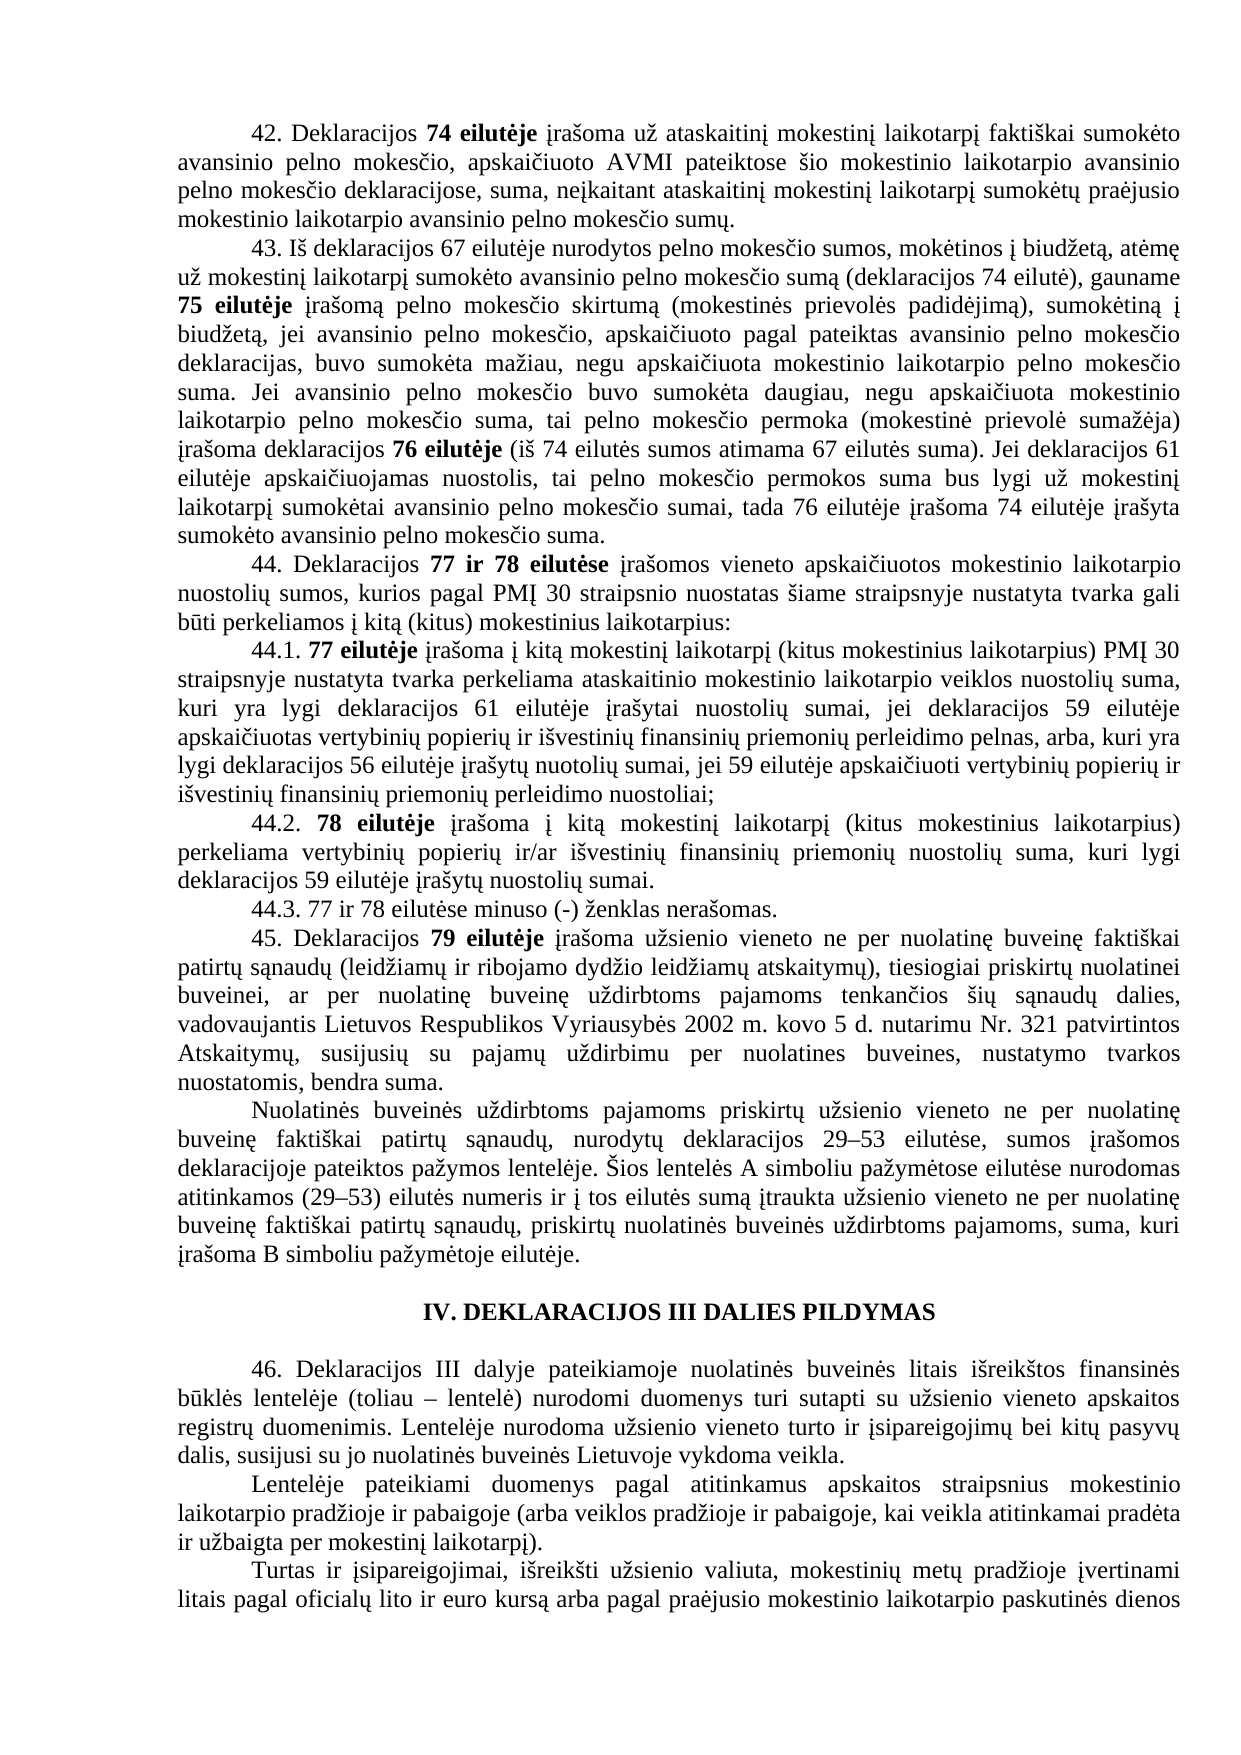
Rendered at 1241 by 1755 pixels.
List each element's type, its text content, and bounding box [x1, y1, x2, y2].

text Nuolatinės buveinės uždirbtoms pajamoms priskirtų užsienio vieneto ne per nuolatinę buveinę faktiškai patirtų sąnaudų, nurodytų deklaracijos 29–53 eilutėse, sumos įrašomos deklaracijoje pateiktos pažymos lentelėje. Šios lentelės A simboliu pažymėtose eilutėse nurodomas atitinkamos (29–53) eilutės numeris ir į tos eilutės sumą įtraukta užsienio vieneto ne per nuolatinę buveinę faktiškai patirtų sąnaudų, priskirtų nuolatinės buveinės uždirbtoms pajamoms, suma, kuri įrašoma B simboliu pažymėtoje eilutėje. [177, 1096, 1181, 1268]
text 45. Deklaracijos 79 eilutėje įrašoma užsienio vieneto ne per nuolatinę buveinę faktiškai patirtų sąnaudų (leidžiamų ir ribojamo dydžio leidžiamų atskaitymų), tiesiogiai priskirtų nuolatinei buveinei, ar per nuolatinę buveinę uždirbtoms pajamoms tenkančios šių sąnaudų dalies, vadovaujantis Lietuvos Respublikos Vyriausybės 2002 m. kovo 5 d. nutarimu Nr. 321 patvirtintos Atskaitymų, susijusių su pajamų uždirbimu per nuolatines buveines, nustatymo tvarkos nuostatomis, bendra suma. [177, 923, 1181, 1096]
text IV. DEKLARACIJOS III DALIES PILDYMAS [177, 1297, 1181, 1326]
text 44.2. 78 eilutėje įrašoma į kitą mokestinį laikotarpį (kitus mokestinius laikotarpius) perkeliama vertybinių popierių ir/ar išvestinių finansinių priemonių nuostolių suma, kuri lygi deklaracijos 59 eilutėje įrašytų nuostolių sumai. [177, 808, 1181, 894]
text 44.3. 77 ir 78 eilutėse minuso (-) ženklas nerašomas. [177, 894, 1181, 923]
text Turtas ir įsipareigojimai, išreikšti užsienio valiuta, mokestinių metų pradžioje įvertinami litais pagal oficialų lito ir euro kursą arba pagal praėjusio mokestinio laikotarpio paskutinės dienos [177, 1556, 1181, 1613]
text Lentelėje pateikiami duomenys pagal atitinkamus apskaitos straipsnius mokestinio laikotarpio pradžioje ir pabaigoje (arba veiklos pradžioje ir pabaigoje, kai veikla atitinkamai pradėta ir užbaigta per mokestinį laikotarpį). [177, 1469, 1181, 1556]
text 42. Deklaracijos 74 eilutėje įrašoma už ataskaitinį mokestinį laikotarpį faktiškai sumokėto avansinio pelno mokesčio, apskaičiuoto AVMI pateiktose šio mokestinio laikotarpio avansinio pelno mokesčio deklaracijose, suma, neįkaitant ataskaitinį mokestinį laikotarpį sumokėtų praėjusio mokestinio laikotarpio avansinio pelno mokesčio sumų. [177, 118, 1181, 233]
text 44. Deklaracijos 77 ir 78 eilutėse įrašomos vieneto apskaičiuotos mokestinio laikotarpio nuostolių sumos, kurios pagal PMĮ 30 straipsnio nuostatas šiame straipsnyje nustatyta tvarka gali būti perkeliamos į kitą (kitus) mokestinius laikotarpius: [177, 549, 1181, 636]
text 44.1. 77 eilutėje įrašoma į kitą mokestinį laikotarpį (kitus mokestinius laikotarpius) PMĮ 30 straipsnyje nustatyta tvarka perkeliama ataskaitinio mokestinio laikotarpio veiklos nuostolių suma, kuri yra lygi deklaracijos 61 eilutėje įrašytai nuostolių sumai, jei deklaracijos 59 eilutėje apskaičiuotas vertybinių popierių ir išvestinių finansinių priemonių perleidimo pelnas, arba, kuri yra lygi deklaracijos 56 eilutėje įrašytų nuotolių sumai, jei 59 eilutėje apskaičiuoti vertybinių popierių ir išvestinių finansinių priemonių perleidimo nuostoliai; [177, 636, 1181, 808]
text 43. Iš deklaracijos 67 eilutėje nurodytos pelno mokesčio sumos, mokėtinos į biudžetą, atėmę už mokestinį laikotarpį sumokėto avansinio pelno mokesčio sumą (deklaracijos 74 eilutė), gauname 75 eilutėje įrašomą pelno mokesčio skirtumą (mokestinės prievolės padidėjimą), sumokėtiną į biudžetą, jei avansinio pelno mokesčio, apskaičiuoto pagal pateiktas avansinio pelno mokesčio deklaracijas, buvo sumokėta mažiau, negu apskaičiuota mokestinio laikotarpio pelno mokesčio suma. Jei avansinio pelno mokesčio buvo sumokėta daugiau, negu apskaičiuota mokestinio laikotarpio pelno mokesčio suma, tai pelno mokesčio permoka (mokestinė prievolė sumažėja) įrašoma deklaracijos 76 eilutėje (iš 74 eilutės sumos atimama 67 eilutės suma). Jei deklaracijos 61 eilutėje apskaičiuojamas nuostolis, tai pelno mokesčio permokos suma bus lygi už mokestinį laikotarpį sumokėtai avansinio pelno mokesčio sumai, tada 76 eilutėje įrašoma 74 eilutėje įrašyta sumokėto avansinio pelno mokesčio suma. [177, 233, 1181, 549]
text 46. Deklaracijos III dalyje pateikiamoje nuolatinės buveinės litais išreikštos finansinės būklės lentelėje (toliau – lentelė) nurodomi duomenys turi sutapti su užsienio vieneto apskaitos registrų duomenimis. Lentelėje nurodoma užsienio vieneto turto ir įsipareigojimų bei kitų pasyvų dalis, susijusi su jo nuolatinės buveinės Lietuvoje vykdoma veikla. [177, 1354, 1181, 1469]
